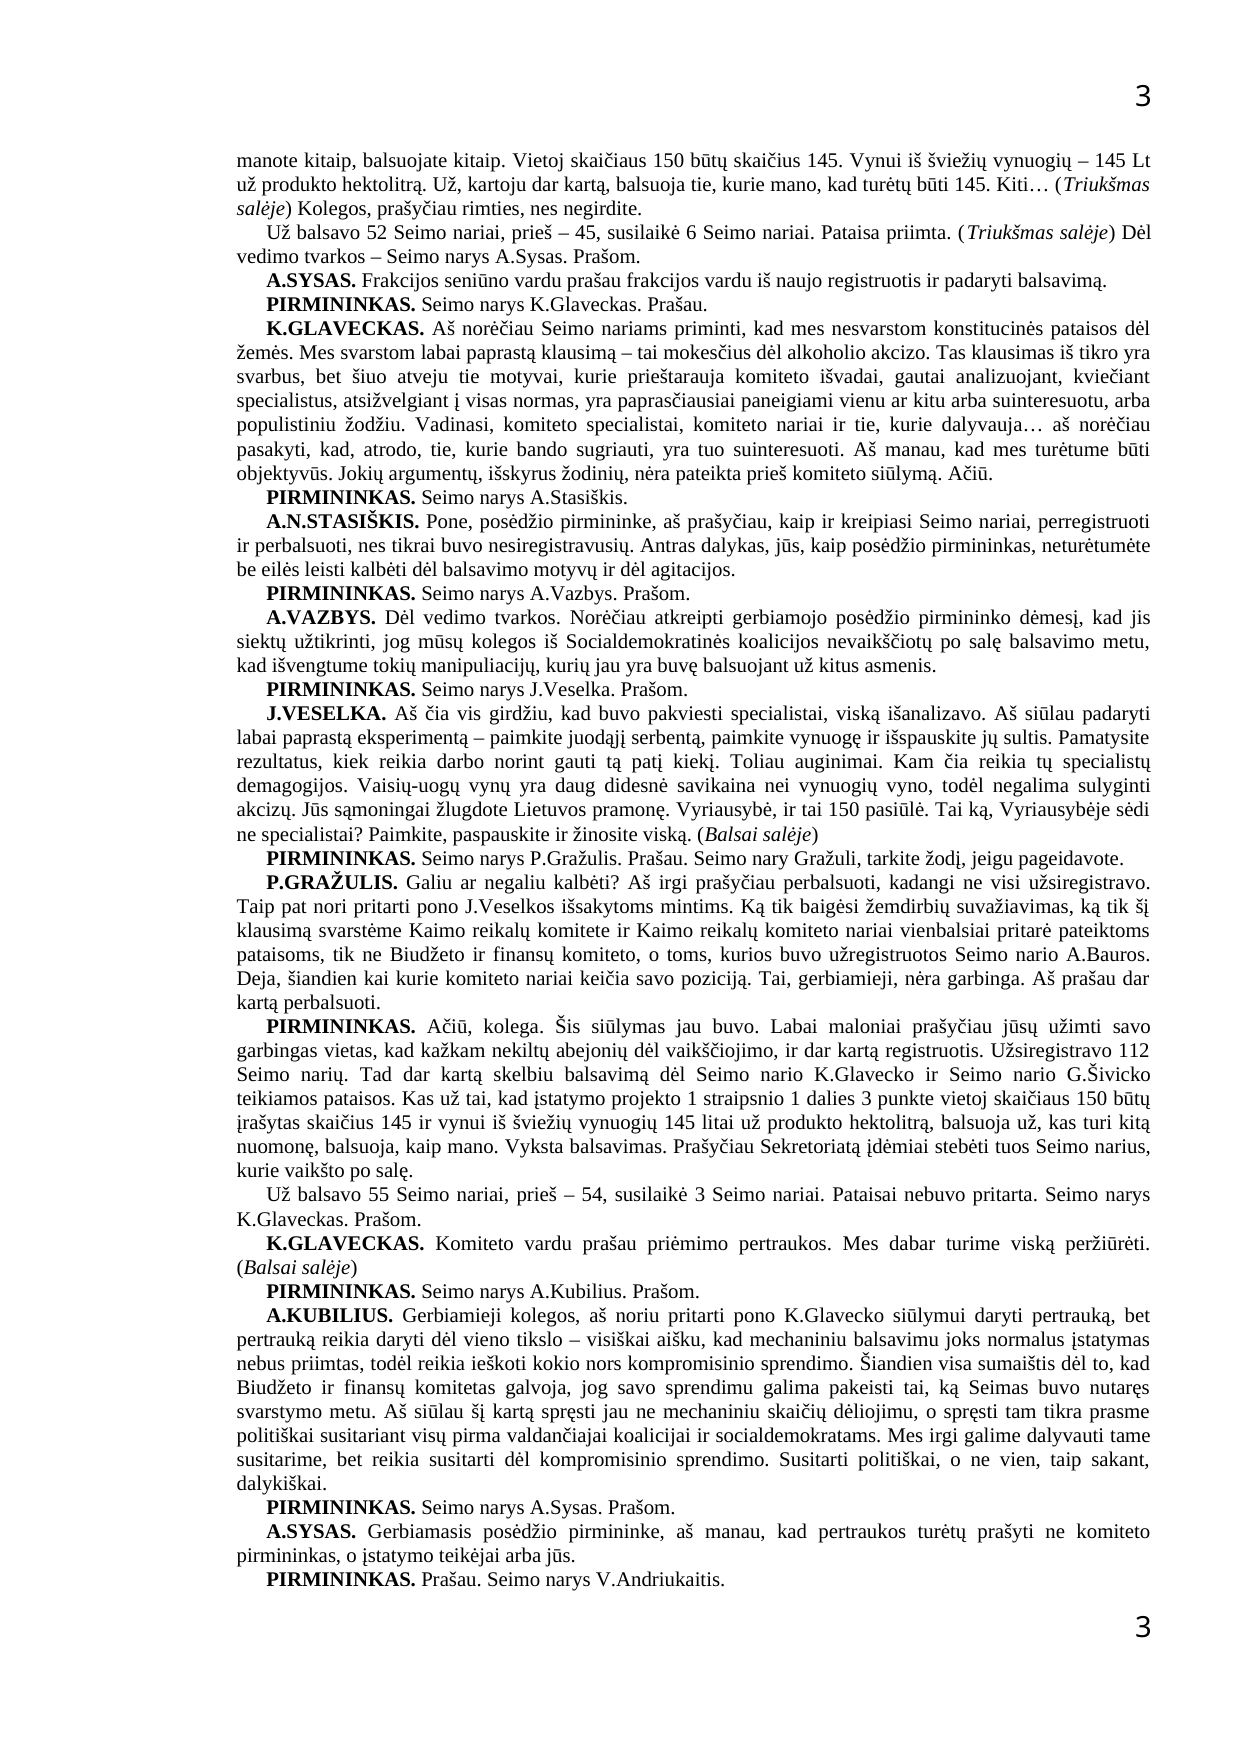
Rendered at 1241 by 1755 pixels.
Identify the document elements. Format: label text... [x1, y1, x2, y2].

text PIRMININKAS. Seimo narys J.Veselka. Prašom. [236, 677, 1152, 701]
text A.SYSAS. Gerbiamasis posėdžio pirmininke, aš manau, kad pertraukos turėtų prašyti ne komiteto pirmininkas, o įstatymo teikėjai arba jūs. [236, 1519, 1152, 1567]
text PIRMININKAS. Seimo narys A.Kubilius. Prašom. [236, 1279, 1152, 1303]
text Už balsavo 52 Seimo nariai, prieš – 45, susilaikė 6 Seimo nariai. Pataisa priimta. (Triukšmas salėje) Dėl vedimo tvarkos – Seimo narys A.Sysas. Prašom. [236, 220, 1152, 268]
text P.GRAŽULIS. Galiu ar negaliu kalbėti? Aš irgi prašyčiau perbalsuoti, kadangi ne visi užsiregistravo. Taip pat nori pritarti pono J.Veselkos išsakytoms mintims. Ką tik baigėsi žemdirbių suvažiavimas, ką tik šį klausimą svarstėme Kaimo reikalų komitete ir Kaimo reikalų komiteto nariai vienbalsiai pritarė pateiktoms pataisoms, tik ne Biudžeto ir finansų komiteto, o toms, kurios buvo užregistruotos Seimo nario A.Bauros. Deja, šiandien kai kurie komiteto nariai keičia savo poziciją. Tai, gerbiamieji, nėra garbinga. Aš prašau dar kartą perbalsuoti. [236, 869, 1152, 1014]
text J.VESELKA. Aš čia vis girdžiu, kad buvo pakviesti specialistai, viską išanalizavo. Aš siūlau padaryti labai paprastą eksperimentą – paimkite juodąjį serbentą, paimkite vynuogę ir išspauskite jų sultis. Pamatysite rezultatus, kiek reikia darbo norint gauti tą patį kiekį. Toliau auginimai. Kam čia reikia tų specialistų demagogijos. Vaisių-uogų vynų yra daug didesnė savikaina nei vynuogių vyno, todėl negalima sulyginti akcizų. Jūs sąmoningai žlugdote Lietuvos pramonę. Vyriausybė, ir tai 150 pasiūlė. Tai ką, Vyriausybėje sėdi ne specialistai? Paimkite, paspauskite ir žinosite viską. (Balsai salėje) [236, 701, 1152, 846]
text PIRMININKAS. Seimo narys P.Gražulis. Prašau. Seimo nary Gražuli, tarkite žodį, jeigu pageidavote. [236, 846, 1152, 869]
text PIRMININKAS. Seimo narys A.Vazbys. Prašom. [236, 581, 1152, 605]
text PIRMININKAS. Prašau. Seimo narys V.Andriukaitis. [236, 1567, 1152, 1591]
text A.SYSAS. Frakcijos seniūno vardu prašau frakcijos vardu iš naujo registruotis ir padaryti balsavimą. [236, 268, 1152, 292]
text PIRMININKAS. Seimo narys A.Sysas. Prašom. [236, 1495, 1152, 1519]
text K.GLAVECKAS. Aš norėčiau Seimo nariams priminti, kad mes nesvarstom konstitucinės pataisos dėl žemės. Mes svarstom labai paprastą klausimą – tai mokesčius dėl alkoholio akcizo. Tas klausimas iš tikro yra svarbus, bet šiuo atveju tie motyvai, kurie prieštarauja komiteto išvadai, gautai analizuojant, kviečiant specialistus, atsižvelgiant į visas normas, yra paprasčiausiai paneigiami vienu ar kitu arba suinteresuotu, arba populistiniu žodžiu. Vadinasi, komiteto specialistai, komiteto nariai ir tie, kurie dalyvauja… aš norėčiau pasakyti, kad, atrodo, tie, kurie bando sugriauti, yra tuo suinteresuoti. Aš manau, kad mes turėtume būti objektyvūs. Jokių argumentų, išskyrus žodinių, nėra pateikta prieš komiteto siūlymą. Ačiū. [236, 316, 1152, 484]
text A.VAZBYS. Dėl vedimo tvarkos. Norėčiau atkreipti gerbiamojo posėdžio pirmininko dėmesį, kad jis siektų užtikrinti, jog mūsų kolegos iš Socialdemokratinės koalicijos nevaikščiotų po salę balsavimo metu, kad išvengtume tokių manipuliacijų, kurių jau yra buvę balsuojant už kitus asmenis. [236, 605, 1152, 677]
text manote kitaip, balsuojate kitaip. Vietoj skaičiaus 150 būtų skaičius 145. Vynui iš šviežių vynuogių – 145 Lt už produkto hektolitrą. Už, kartoju dar kartą, balsuoja tie, kurie mano, kad turėtų būti 145. Kiti… (Triukšmas salėje) Kolegos, prašyčiau rimties, nes negirdite. [236, 148, 1152, 220]
text PIRMININKAS. Seimo narys K.Glaveckas. Prašau. [236, 292, 1152, 316]
text K.GLAVECKAS. Komiteto vardu prašau priėmimo pertraukos. Mes dabar turime viską peržiūrėti. (Balsai salėje) [236, 1231, 1152, 1279]
text A.KUBILIUS. Gerbiamieji kolegos, aš noriu pritarti pono K.Glavecko siūlymui daryti pertrauką, bet pertrauką reikia daryti dėl vieno tikslo – visiškai aišku, kad mechaniniu balsavimu joks normalus įstatymas nebus priimtas, todėl reikia ieškoti kokio nors kompromisinio sprendimo. Šiandien visa sumaištis dėl to, kad Biudžeto ir finansų komitetas galvoja, jog savo sprendimu galima pakeisti tai, ką Seimas buvo nutaręs svarstymo metu. Aš siūlau šį kartą spręsti jau ne mechaniniu skaičių dėliojimu, o spręsti tam tikra prasme politiškai susitariant visų pirma valdančiajai koalicijai ir socialdemokratams. Mes irgi galime dalyvauti tame susitarime, bet reikia susitarti dėl kompromisinio sprendimo. Susitarti politiškai, o ne vien, taip sakant, dalykiškai. [236, 1303, 1152, 1495]
text A.N.STASIŠKIS. Pone, posėdžio pirmininke, aš prašyčiau, kaip ir kreipiasi Seimo nariai, perregistruoti ir perbalsuoti, nes tikrai buvo nesiregistravusių. Antras dalykas, jūs, kaip posėdžio pirmininkas, neturėtumėte be eilės leisti kalbėti dėl balsavimo motyvų ir dėl agitacijos. [236, 509, 1152, 581]
text PIRMININKAS. Ačiū, kolega. Šis siūlymas jau buvo. Labai maloniai prašyčiau jūsų užimti savo garbingas vietas, kad kažkam nekiltų abejonių dėl vaikščiojimo, ir dar kartą registruotis. Užsiregistravo 112 Seimo narių. Tad dar kartą skelbiu balsavimą dėl Seimo nario K.Glavecko ir Seimo nario G.Šivicko teikiamos pataisos. Kas už tai, kad įstatymo projekto 1 straipsnio 1 dalies 3 punkte vietoj skaičiaus 150 būtų įrašytas skaičius 145 ir vynui iš šviežių vynuogių 145 litai už produkto hektolitrą, balsuoja už, kas turi kitą nuomonę, balsuoja, kaip mano. Vyksta balsavimas. Prašyčiau Sekretoriatą įdėmiai stebėti tuos Seimo narius, kurie vaikšto po salę. [236, 1014, 1152, 1182]
text PIRMININKAS. Seimo narys A.Stasiškis. [236, 484, 1152, 509]
text Už balsavo 55 Seimo nariai, prieš – 54, susilaikė 3 Seimo nariai. Pataisai nebuvo pritarta. Seimo narys K.Glaveckas. Prašom. [236, 1182, 1152, 1231]
